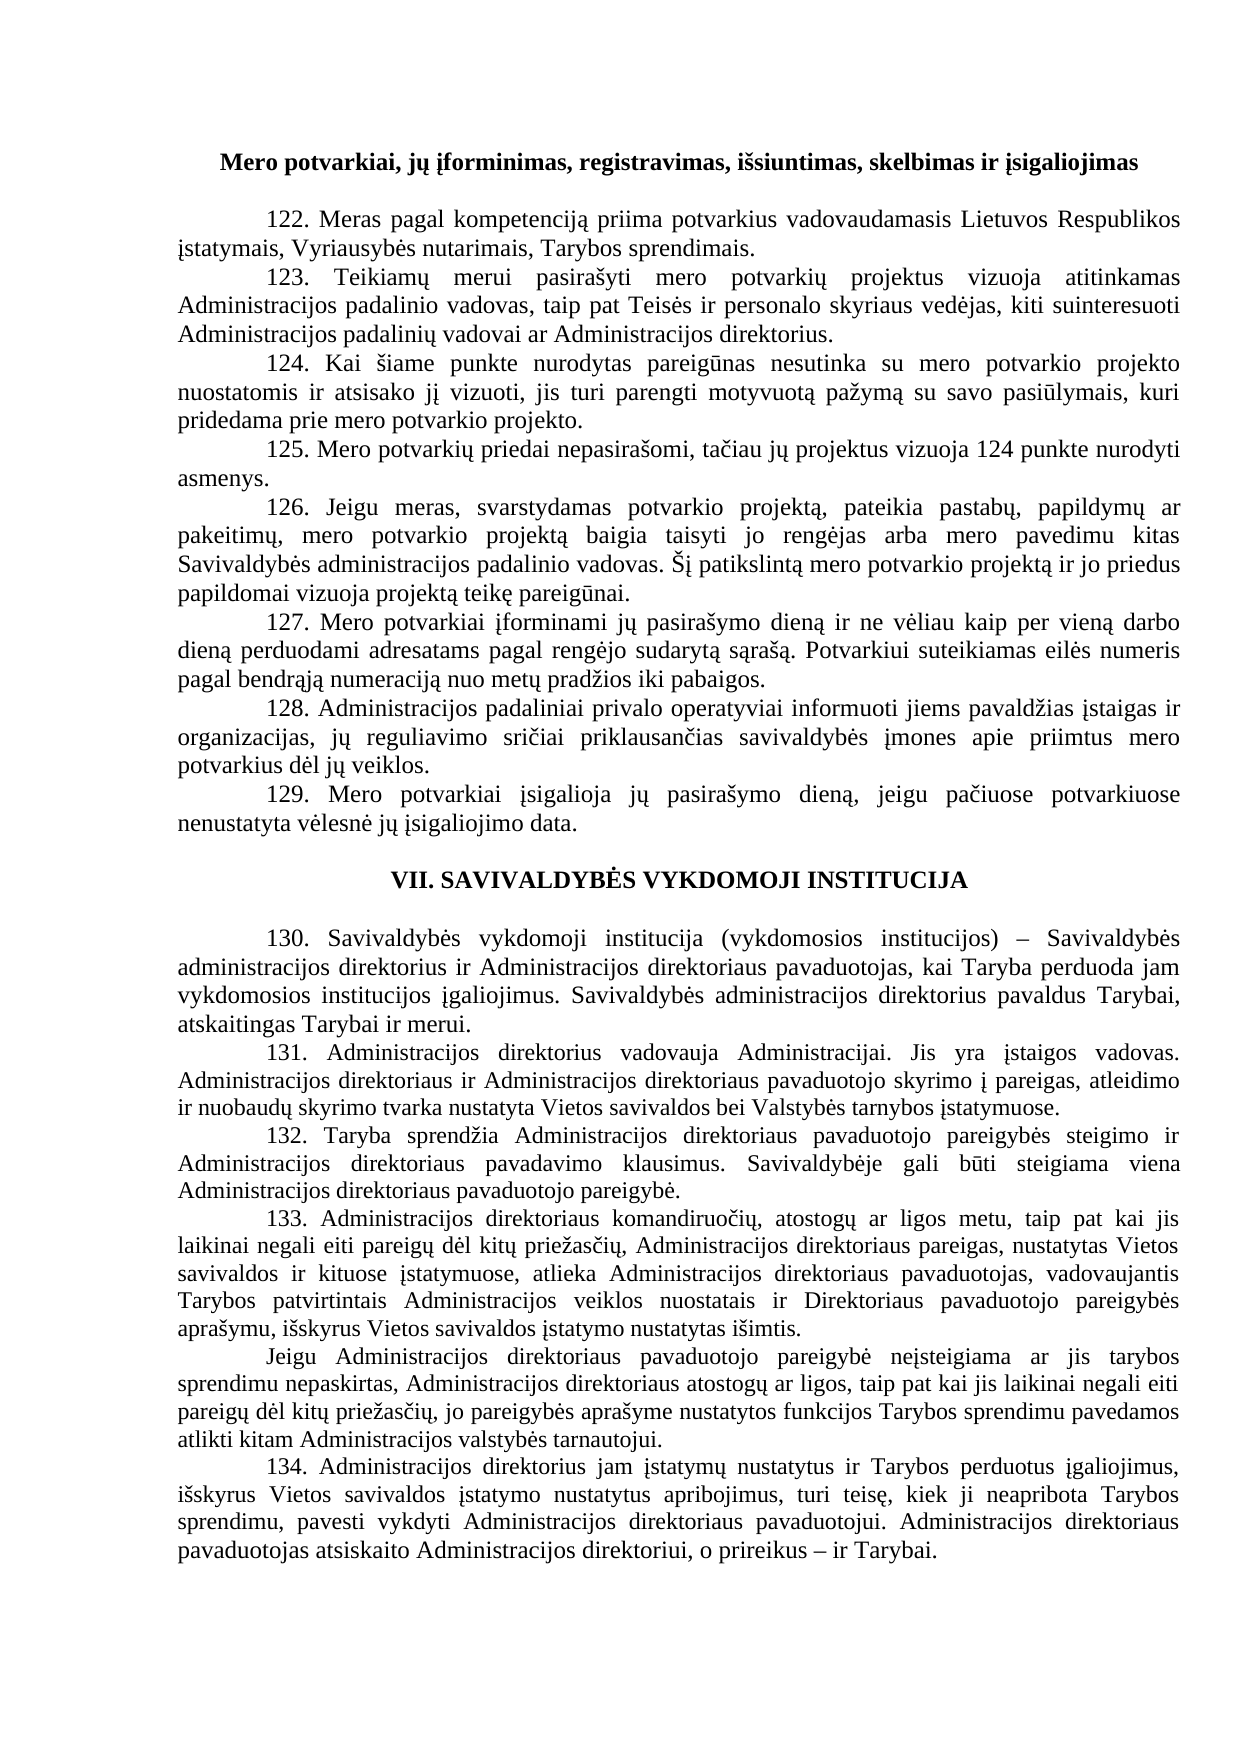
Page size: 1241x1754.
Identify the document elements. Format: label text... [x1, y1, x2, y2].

text 123. Teikiamų merui pasirašyti mero potvarkių projektus vizuoja atitinkamas Administracijos padalinio vadovas, taip pat Teisės ir personalo skyriaus vedėjas, kiti suinteresuoti Administracijos padalinių vadovai ar Administracijos direktorius. [177, 262, 1181, 348]
text Mero potvarkiai, jų įforminimas, registravimas, išsiuntimas, skelbimas ir įsigaliojimas [177, 147, 1181, 176]
text Jeigu Administracijos direktoriaus pavaduotojo pareigybė neįsteigiama ar jis tarybos sprendimu nepaskirtas, Administracijos direktoriaus atostogų ar ligos, taip pat kai jis laikinai negali eiti pareigų dėl kitų priežasčių, jo pareigybės aprašyme nustatytos funkcijos Tarybos sprendimu pavedamos atlikti kitam Administracijos valstybės tarnautojui. [177, 1342, 1181, 1452]
text 127. Mero potvarkiai įforminami jų pasirašymo dieną ir ne vėliau kaip per vieną darbo dieną perduodami adresatams pagal rengėjo sudarytą sąrašą. Potvarkiui suteikiamas eilės numeris pagal bendrąją numeraciją nuo metų pradžios iki pabaigos. [177, 607, 1181, 693]
text 129. Mero potvarkiai įsigalioja jų pasirašymo dieną, jeigu pačiuose potvarkiuose nenustatyta vėlesnė jų įsigaliojimo data. [177, 779, 1181, 837]
text 132. Taryba sprendžia Administracijos direktoriaus pavaduotojo pareigybės steigimo ir Administracijos direktoriaus pavadavimo klausimus. Savivaldybėje gali būti steigiama viena Administracijos direktoriaus pavaduotojo pareigybė. [177, 1121, 1181, 1204]
text 122. Meras pagal kompetenciją priima potvarkius vadovaudamasis Lietuvos Respublikos įstatymais, Vyriausybės nutarimais, Tarybos sprendimais. [177, 204, 1181, 262]
text 134. Administracijos direktorius jam įstatymų nustatytus ir Tarybos perduotus įgaliojimus, išskyrus Vietos savivaldos įstatymo nustatytus apribojimus, turi teisę, kiek ji neapribota Tarybos sprendimu, pavesti vykdyti Administracijos direktoriaus pavaduotojui. Administracijos direktoriaus pavaduotojas atsiskaito Administracijos direktoriui, o prireikus – ir Tarybai. [177, 1452, 1181, 1564]
text 124. Kai šiame punkte nurodytas pareigūnas nesutinka su mero potvarkio projekto nuostatomis ir atsisako jį vizuoti, jis turi parengti motyvuotą pažymą su savo pasiūlymais, kuri pridedama prie mero potvarkio projekto. [177, 348, 1181, 434]
text 133. Administracijos direktoriaus komandiruočių, atostogų ar ligos metu, taip pat kai jis laikinai negali eiti pareigų dėl kitų priežasčių, Administracijos direktoriaus pareigas, nustatytas Vietos savivaldos ir kituose įstatymuose, atlieka Administracijos direktoriaus pavaduotojas, vadovaujantis Tarybos patvirtintais Administracijos veiklos nuostatais ir Direktoriaus pavaduotojo pareigybės aprašymu, išskyrus Vietos savivaldos įstatymo nustatytas išimtis. [177, 1204, 1181, 1342]
text 130. Savivaldybės vykdomoji institucija (vykdomosios institucijos) – Savivaldybės administracijos direktorius ir Administracijos direktoriaus pavaduotojas, kai Taryba perduoda jam vykdomosios institucijos įgaliojimus. Savivaldybės administracijos direktorius pavaldus Tarybai, atskaitingas Tarybai ir merui. [177, 923, 1181, 1038]
text 131. Administracijos direktorius vadovauja Administracijai. Jis yra įstaigos vadovas. Administracijos direktoriaus ir Administracijos direktoriaus pavaduotojo skyrimo į pareigas, atleidimo ir nuobaudų skyrimo tvarka nustatyta Vietos savivaldos bei Valstybės tarnybos įstatymuose. [177, 1038, 1181, 1121]
text 128. Administracijos padaliniai privalo operatyviai informuoti jiems pavaldžias įstaigas ir organizacijas, jų reguliavimo sričiai priklausančias savivaldybės įmones apie priimtus mero potvarkius dėl jų veiklos. [177, 693, 1181, 779]
text 125. Mero potvarkių priedai nepasirašomi, tačiau jų projektus vizuoja 124 punkte nurodyti asmenys. [177, 434, 1181, 492]
text VII. SAVIVALDYBĖS VYKDOMOJI INSTITUCIJA [177, 866, 1181, 894]
text 126. Jeigu meras, svarstydamas potvarkio projektą, pateikia pastabų, papildymų ar pakeitimų, mero potvarkio projektą baigia taisyti jo rengėjas arba mero pavedimu kitas Savivaldybės administracijos padalinio vadovas. Šį patikslintą mero potvarkio projektą ir jo priedus papildomai vizuoja projektą teikę pareigūnai. [177, 492, 1181, 607]
